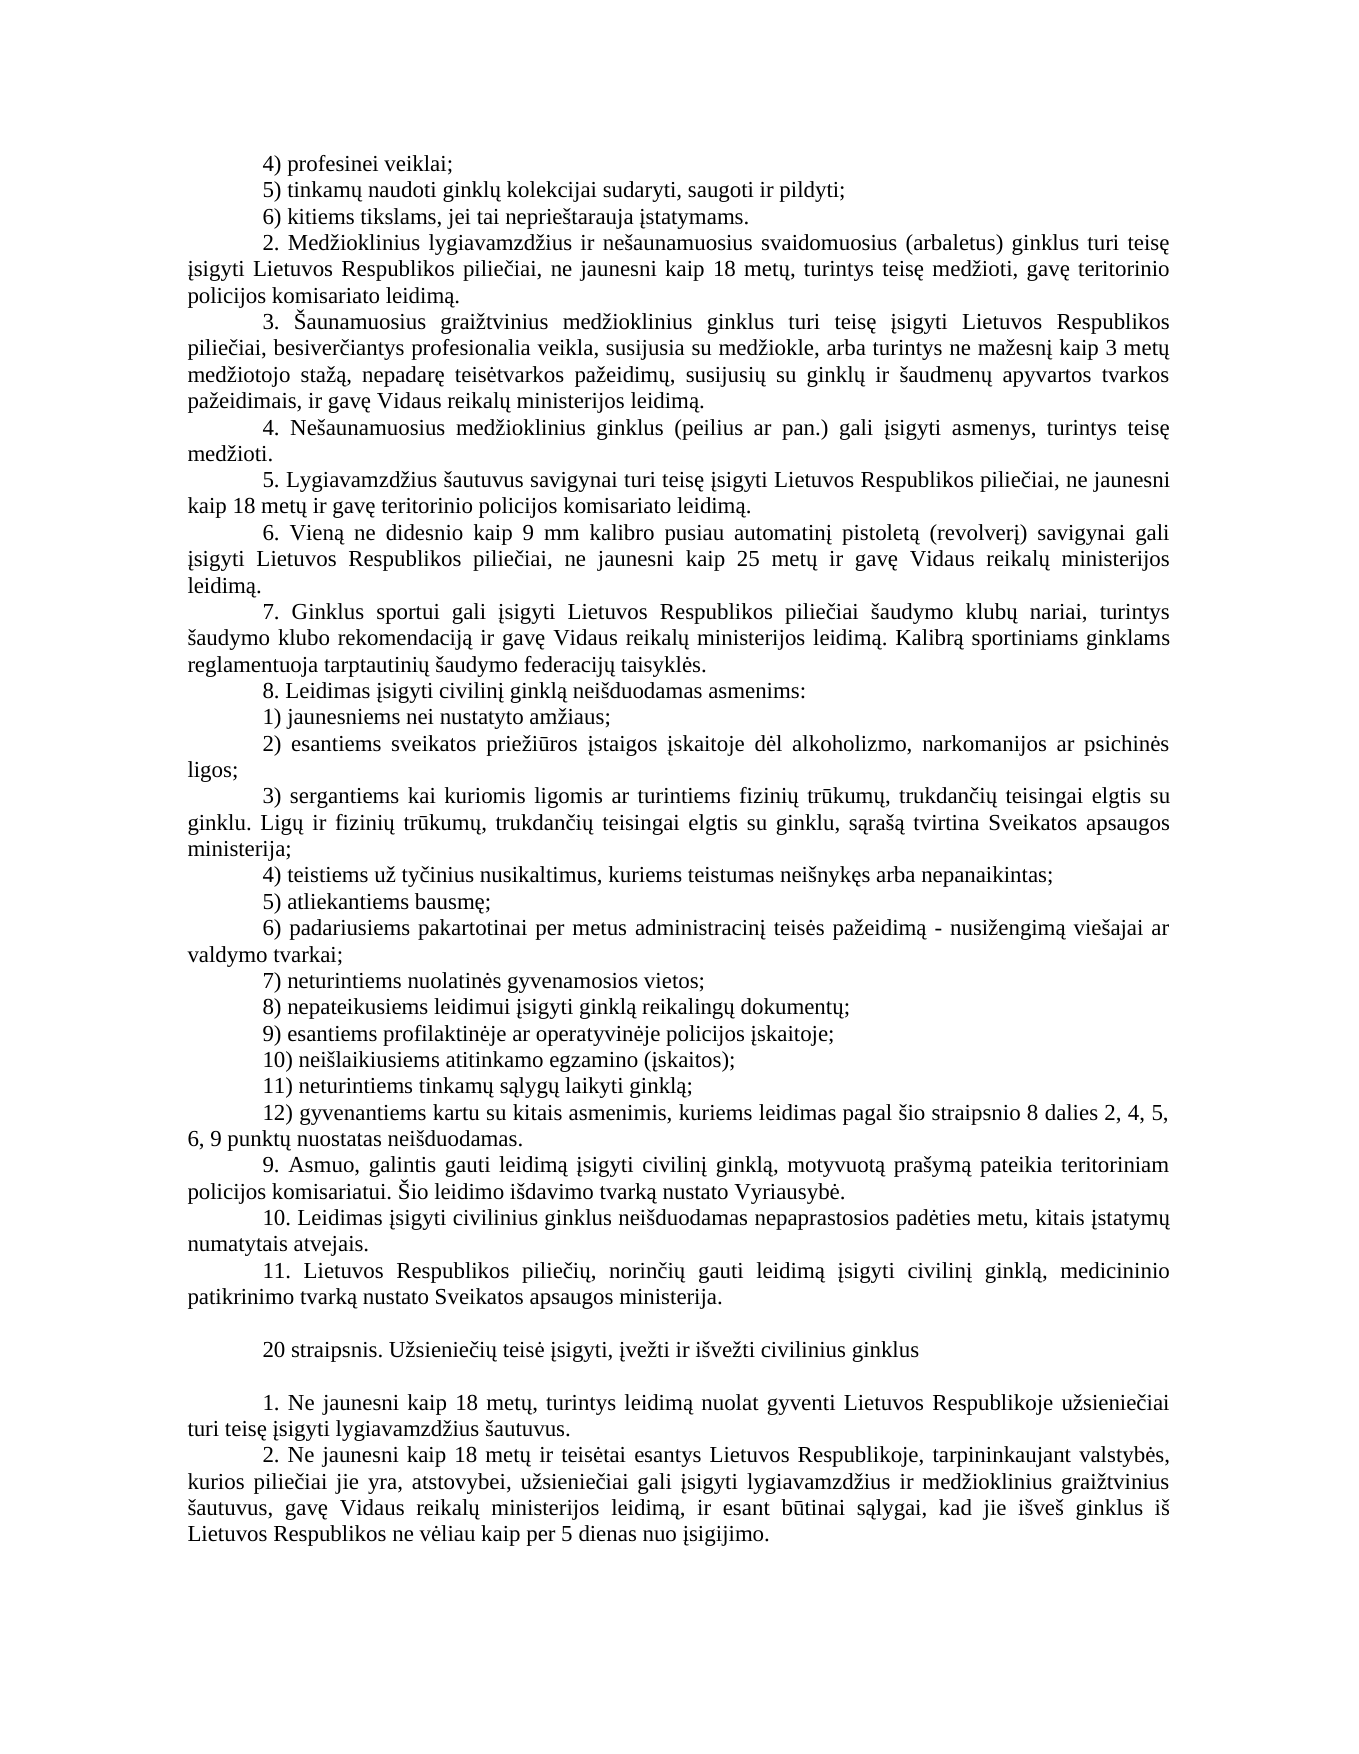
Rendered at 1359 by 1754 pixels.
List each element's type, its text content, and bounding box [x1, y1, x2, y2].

text 10) neišlaikiusiems atitinkamo egzamino (įskaitos); [187, 1046, 1171, 1072]
text 10. Leidimas įsigyti civilinius ginklus neišduodamas nepaprastosios padėties metu, kitais įstatymų numatytais atvejais. [187, 1204, 1171, 1257]
text 1. Ne jaunesni kaip 18 metų, turintys leidimą nuolat gyventi Lietuvos Respublikoje užsieniečiai turi teisę įsigyti lygiavamzdžius šautuvus. [187, 1389, 1171, 1441]
text 11. Lietuvos Respublikos piliečių, norinčių gauti leidimą įsigyti civilinį ginklą, medicininio patikrinimo tvarką nustato Sveikatos apsaugos ministerija. [187, 1257, 1171, 1309]
text 7) neturintiems nuolatinės gyvenamosios vietos; [187, 967, 1171, 993]
text 4) teistiems už tyčinius nusikaltimus, kuriems teistumas neišnykęs arba nepanaikintas; [187, 862, 1171, 888]
text 9. Asmuo, galintis gauti leidimą įsigyti civilinį ginklą, motyvuotą prašymą pateikia teritoriniam policijos komisariatui. Šio leidimo išdavimo tvarką nustato Vyriausybė. [187, 1151, 1171, 1204]
text 11) neturintiems tinkamų sąlygų laikyti ginklą; [187, 1072, 1171, 1099]
text 4) profesinei veiklai; [187, 150, 1171, 176]
text 2. Ne jaunesni kaip 18 metų ir teisėtai esantys Lietuvos Respublikoje, tarpininkaujant valstybės, kurios piliečiai jie yra, atstovybei, užsieniečiai gali įsigyti lygiavamzdžius ir medžioklinius graižtvinius šautuvus, gavę Vidaus reikalų ministerijos leidimą, ir esant būtinai sąlygai, kad jie išveš ginklus iš Lietuvos Respublikos ne vėliau kaip per 5 dienas nuo įsigijimo. [187, 1441, 1171, 1547]
text 2. Medžioklinius lygiavamzdžius ir nešaunamuosius svaidomuosius (arbaletus) ginklus turi teisę įsigyti Lietuvos Respublikos piliečiai, ne jaunesni kaip 18 metų, turintys teisę medžioti, gavę teritorinio policijos komisariato leidimą. [187, 229, 1171, 308]
text 7. Ginklus sportui gali įsigyti Lietuvos Respublikos piliečiai šaudymo klubų nariai, turintys šaudymo klubo rekomendaciją ir gavę Vidaus reikalų ministerijos leidimą. Kalibrą sportiniams ginklams reglamentuoja tarptautinių šaudymo federacijų taisyklės. [187, 598, 1171, 677]
text 5) tinkamų naudoti ginklų kolekcijai sudaryti, saugoti ir pildyti; [187, 176, 1171, 203]
text 20 straipsnis. Užsieniečių teisė įsigyti, įvežti ir išvežti civilinius ginklus [187, 1336, 1171, 1362]
text 9) esantiems profilaktinėje ar operatyvinėje policijos įskaitoje; [187, 1020, 1171, 1046]
text 5. Lygiavamzdžius šautuvus savigynai turi teisę įsigyti Lietuvos Respublikos piliečiai, ne jaunesni kaip 18 metų ir gavę teritorinio policijos komisariato leidimą. [187, 466, 1171, 519]
text 1) jaunesniems nei nustatyto amžiaus; [187, 703, 1171, 730]
text 8. Leidimas įsigyti civilinį ginklą neišduodamas asmenims: [187, 677, 1171, 703]
text 6) kitiems tikslams, jei tai neprieštarauja įstatymams. [187, 203, 1171, 229]
text 6) padariusiems pakartotinai per metus administracinį teisės pažeidimą - nusižengimą viešajai ar valdymo tvarkai; [187, 914, 1171, 967]
text 3. Šaunamuosius graižtvinius medžioklinius ginklus turi teisę įsigyti Lietuvos Respublikos piliečiai, besiverčiantys profesionalia veikla, susijusia su medžiokle, arba turintys ne mažesnį kaip 3 metų medžiotojo stažą, nepadarę teisėtvarkos pažeidimų, susijusių su ginklų ir šaudmenų apyvartos tvarkos pažeidimais, ir gavę Vidaus reikalų ministerijos leidimą. [187, 308, 1171, 413]
text 8) nepateikusiems leidimui įsigyti ginklą reikalingų dokumentų; [187, 993, 1171, 1020]
text 2) esantiems sveikatos priežiūros įstaigos įskaitoje dėl alkoholizmo, narkomanijos ar psichinės ligos; [187, 730, 1171, 782]
text 3) sergantiems kai kuriomis ligomis ar turintiems fizinių trūkumų, trukdančių teisingai elgtis su ginklu. Ligų ir fizinių trūkumų, trukdančių teisingai elgtis su ginklu, sąrašą tvirtina Sveikatos apsaugos ministerija; [187, 782, 1171, 862]
text 4. Nešaunamuosius medžioklinius ginklus (peilius ar pan.) gali įsigyti asmenys, turintys teisę medžioti. [187, 413, 1171, 466]
text 6. Vieną ne didesnio kaip 9 mm kalibro pusiau automatinį pistoletą (revolverį) savigynai gali įsigyti Lietuvos Respublikos piliečiai, ne jaunesni kaip 25 metų ir gavę Vidaus reikalų ministerijos leidimą. [187, 519, 1171, 598]
text 12) gyvenantiems kartu su kitais asmenimis, kuriems leidimas pagal šio straipsnio 8 dalies 2, 4, 5, 6, 9 punktų nuostatas neišduodamas. [187, 1099, 1171, 1151]
text 5) atliekantiems bausmę; [187, 888, 1171, 914]
